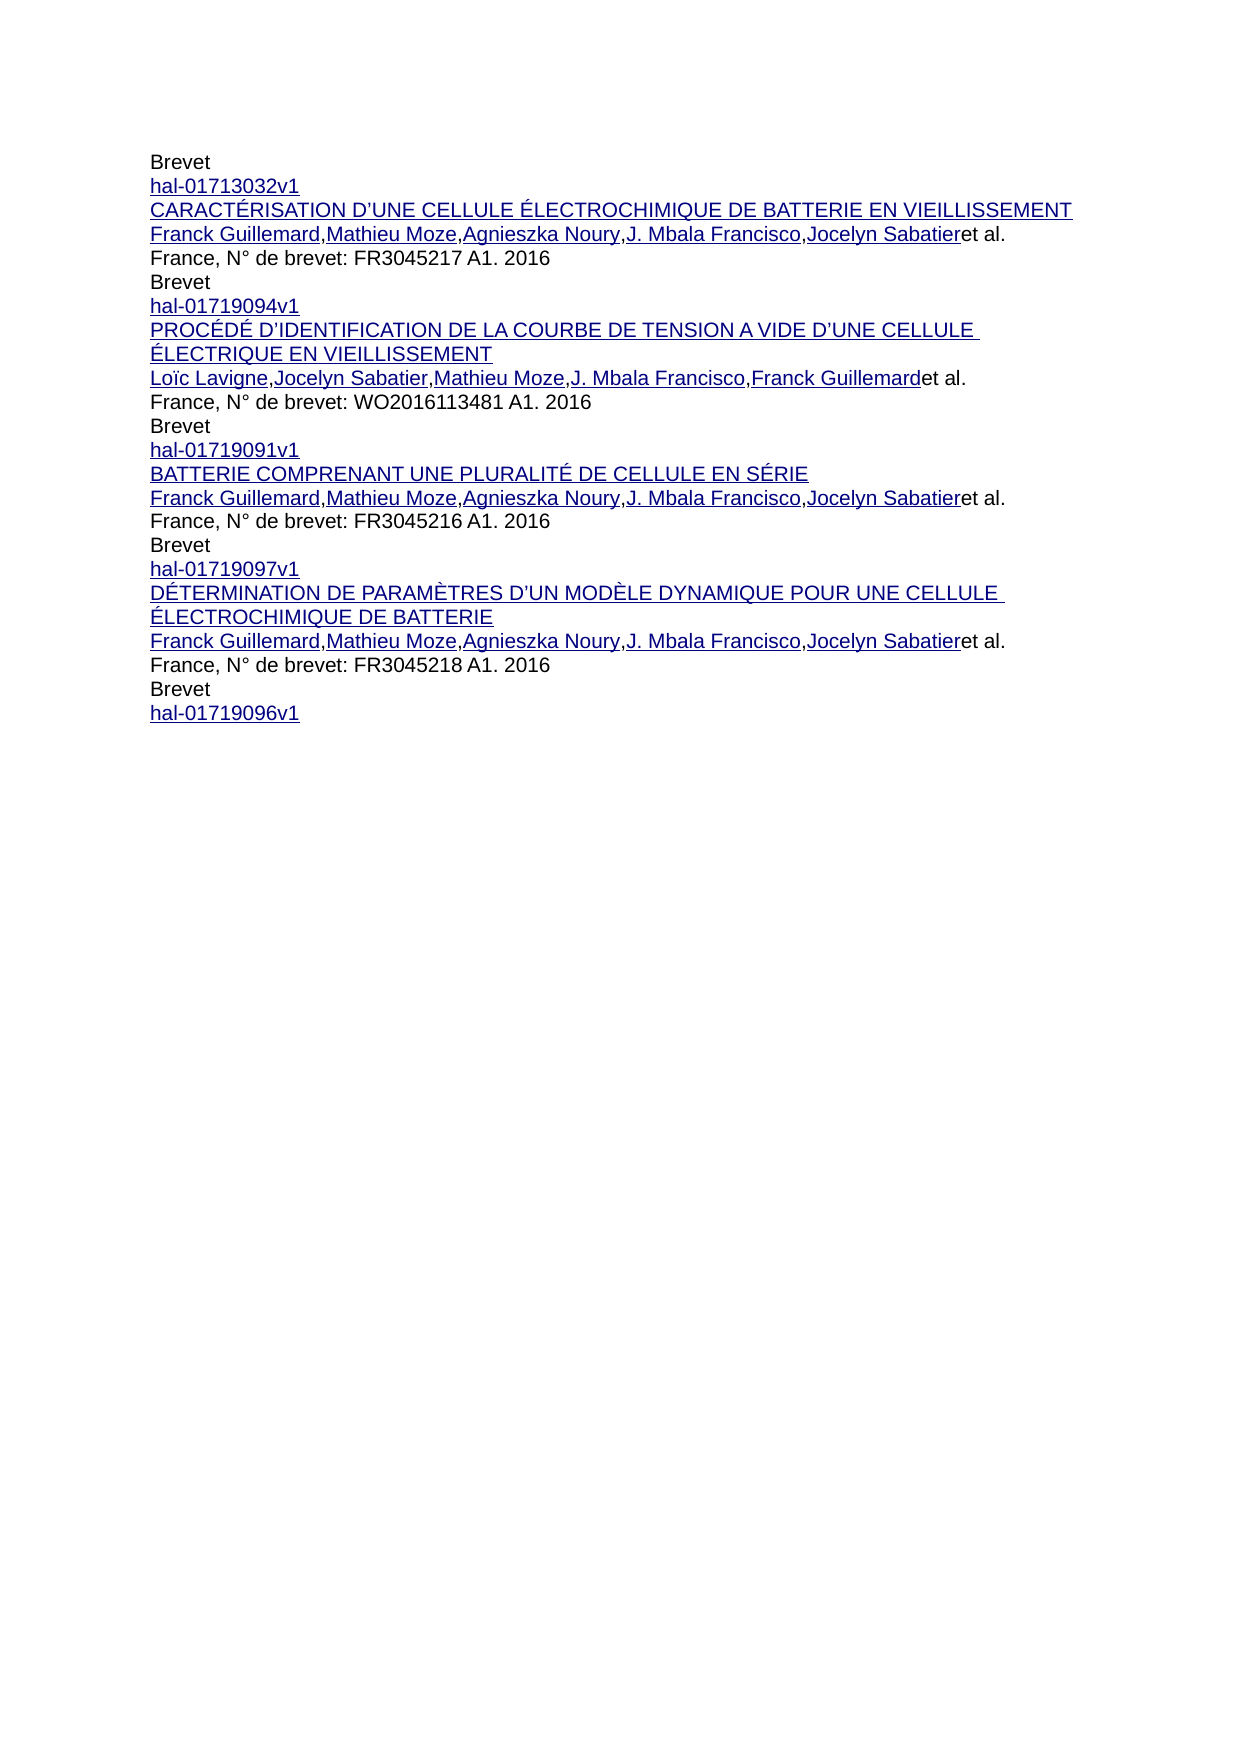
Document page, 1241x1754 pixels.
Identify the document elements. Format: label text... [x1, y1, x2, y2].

table_cell PROCÉDÉ D’IDENTIFICATION DE LA COURBE DE TENSION A VIDE D’UNE CELLULE ÉLECTRIQUE EN VIEILLISSEMENT Loïc Lavigne,Jocelyn Sabatier,Mathieu Moze,J. Mbala Francisco,Franck Guillemardet al. France, N° de brevet: WO2016113481 A1. 2016 Brevet hal-01719091v1 [150, 318, 1090, 461]
table_cell Système d’assistance, fonction de la contribution du conducteur du véhicule Sergey Abrashov,François Aioun,Mathieu Moze,Franck Guillemard,Rachid Maltiet al. France, N° de brevet: FR 3048943 A1. 2017 Brevet hal-01713032v1 [150, 150, 1090, 198]
table_cell CARACTÉRISATION D’UNE CELLULE ÉLECTROCHIMIQUE DE BATTERIE EN VIEILLISSEMENT Franck Guillemard,Mathieu Moze,Agnieszka Noury,J. Mbala Francisco,Jocelyn Sabatieret al. France, N° de brevet: FR3045217 A1. 2016 Brevet hal-01719094v1 [150, 198, 1090, 318]
table_cell BATTERIE COMPRENANT UNE PLURALITÉ DE CELLULE EN SÉRIE Franck Guillemard,Mathieu Moze,Agnieszka Noury,J. Mbala Francisco,Jocelyn Sabatieret al. France, N° de brevet: FR3045216 A1. 2016 Brevet hal-01719097v1 [150, 461, 1090, 581]
table_cell DÉTERMINATION DE PARAMÈTRES D’UN MODÈLE DYNAMIQUE POUR UNE CELLULE ÉLECTROCHIMIQUE DE BATTERIE Franck Guillemard,Mathieu Moze,Agnieszka Noury,J. Mbala Francisco,Jocelyn Sabatieret al. France, N° de brevet: FR3045218 A1. 2016 Brevet hal-01719096v1 [150, 581, 1090, 725]
